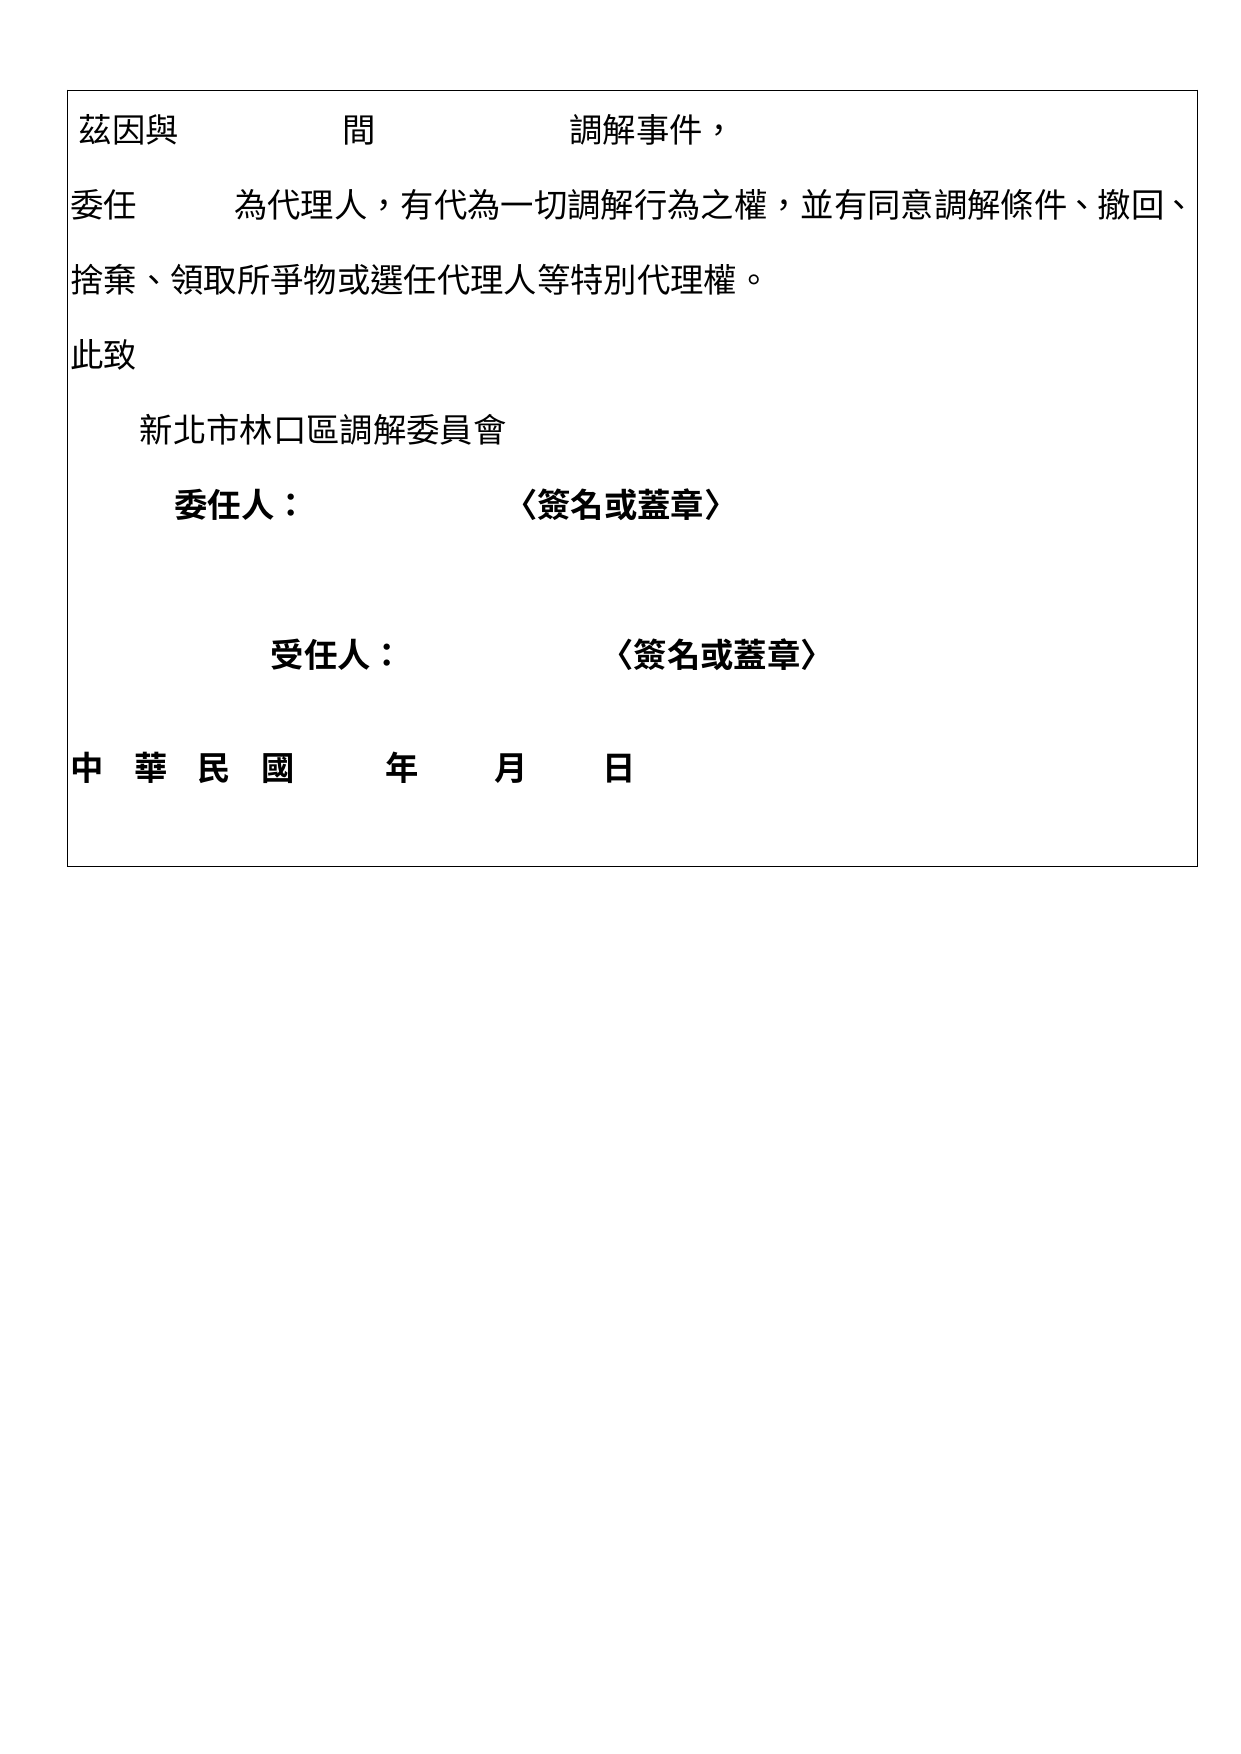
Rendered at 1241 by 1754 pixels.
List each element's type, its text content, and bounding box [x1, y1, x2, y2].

table_cell 茲因與 間 調解事件， 委任 為代理人，有代為一切調解行為之權，並有同意調解條件、撤回、捨棄、領取所爭物或選任代理人等特別代理權。 此致 新北市林口區調解委員會 委任人： 〈簽名或蓋章〉 受任人： 〈簽名或蓋章〉 中 華 民 國 年 月 日 [68, 91, 1197, 866]
